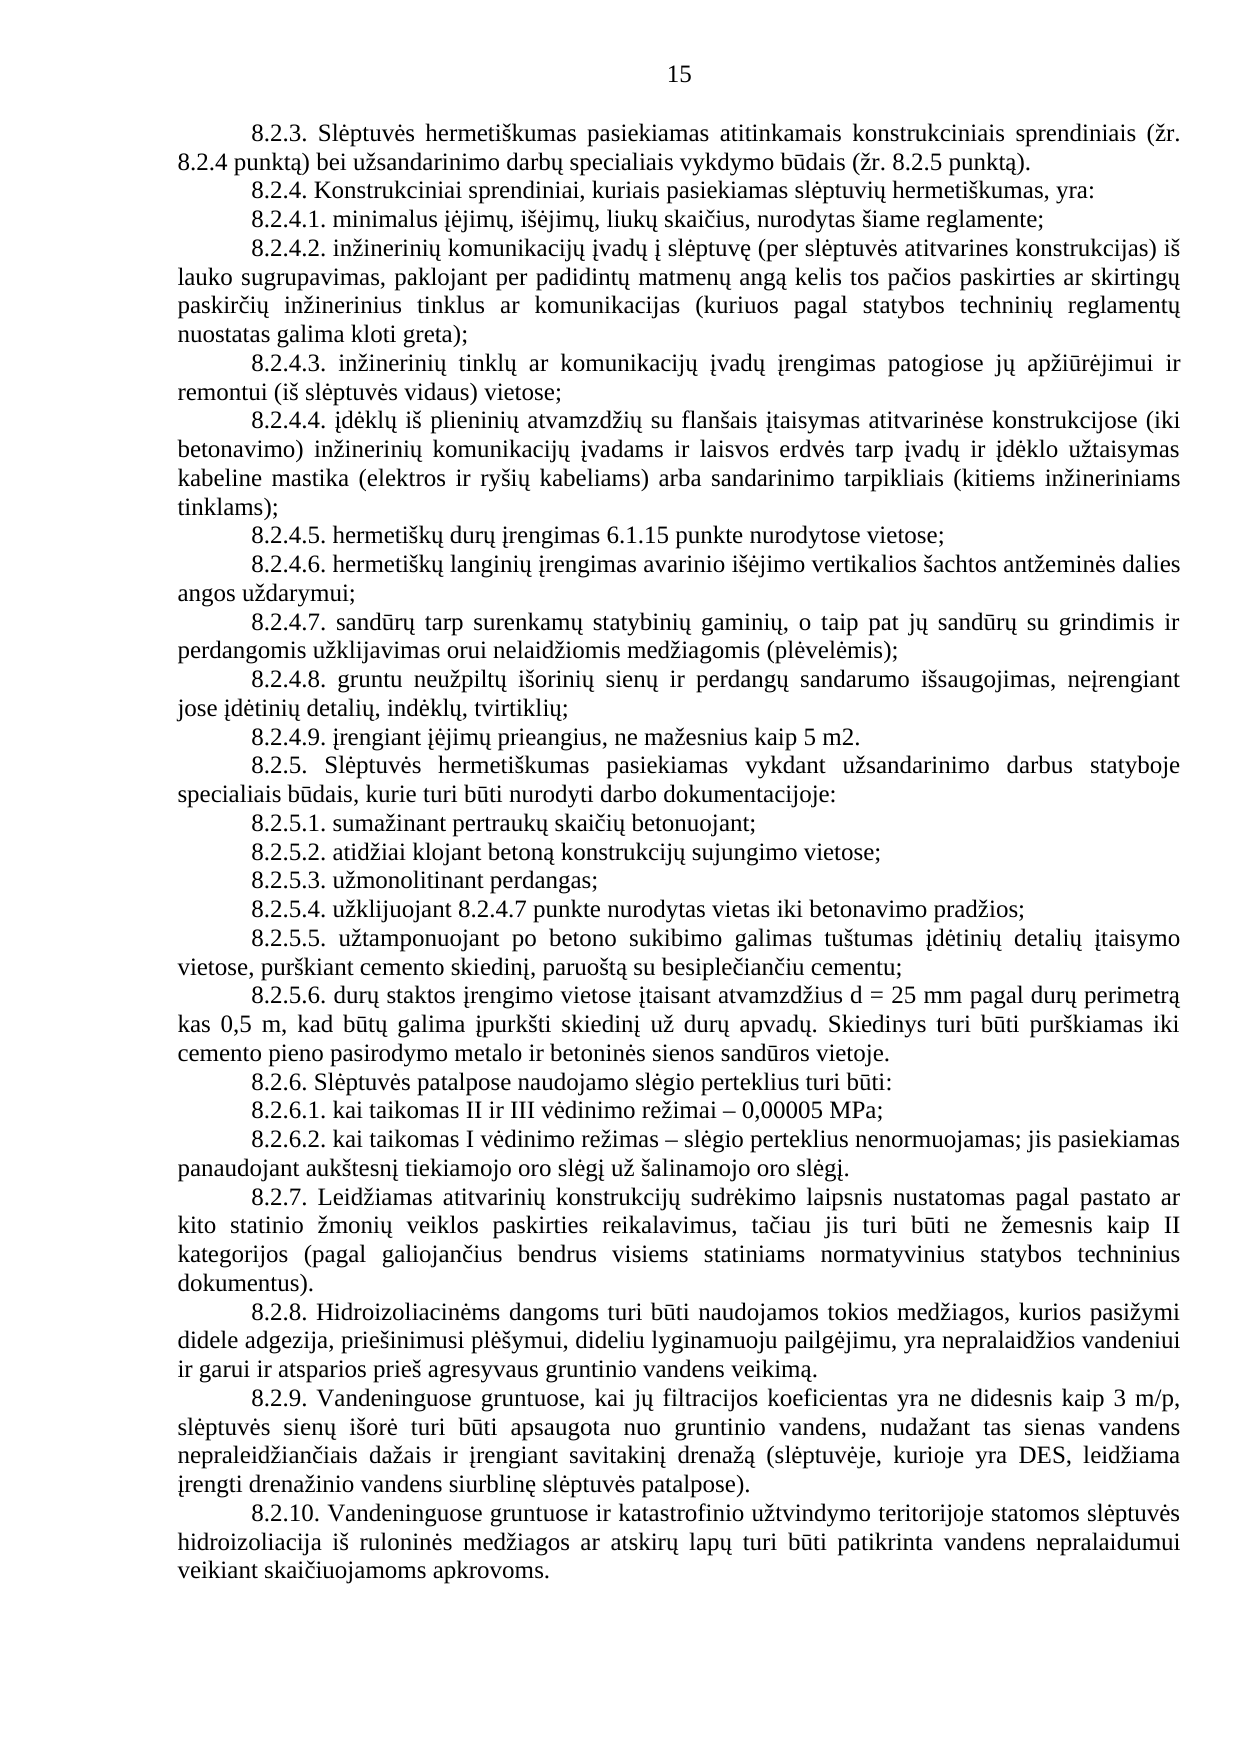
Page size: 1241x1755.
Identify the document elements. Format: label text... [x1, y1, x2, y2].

text 8.2.4. Konstrukciniai sprendiniai, kuriais pasiekiamas slėptuvių hermetiškumas, yra: [177, 176, 1181, 204]
text 8.2.4.1. minimalus įėjimų, išėjimų, liukų skaičius, nurodytas šiame reglamente; [177, 204, 1181, 233]
text 8.2.6.2. kai taikomas I vėdinimo režimas – slėgio perteklius nenormuojamas; jis pasiekiamas panaudojant aukštesnį tiekiamojo oro slėgį už šalinamojo oro slėgį. [177, 1124, 1181, 1182]
text 8.2.5.6. durų staktos įrengimo vietose įtaisant atvamzdžius d = 25 mm pagal durų perimetrą kas 0,5 m, kad būtų galima įpurkšti skiedinį už durų apvadų. Skiedinys turi būti purškiamas iki cemento pieno pasirodymo metalo ir betoninės sienos sandūros vietoje. [177, 981, 1181, 1067]
text 8.2.5.5. užtamponuojant po betono sukibimo galimas tuštumas įdėtinių detalių įtaisymo vietose, purškiant cemento skiedinį, paruoštą su besiplečiančiu cementu; [177, 923, 1181, 981]
text 8.2.4.3. inžinerinių tinklų ar komunikacijų įvadų įrengimas patogiose jų apžiūrėjimui ir remontui (iš slėptuvės vidaus) vietose; [177, 348, 1181, 406]
text 8.2.9. Vandeninguose gruntuose, kai jų filtracijos koeficientas yra ne didesnis kaip 3 m/p, slėptuvės sienų išorė turi būti apsaugota nuo gruntinio vandens, nudažant tas sienas vandens nepraleidžiančiais dažais ir įrengiant savitakinį drenažą (slėptuvėje, kurioje yra DES, leidžiama įrengti drenažinio vandens siurblinę slėptuvės patalpose). [177, 1383, 1181, 1498]
text 8.2.4.7. sandūrų tarp surenkamų statybinių gaminių, o taip pat jų sandūrų su grindimis ir perdangomis užklijavimas orui nelaidžiomis medžiagomis (plėvelėmis); [177, 607, 1181, 664]
text 8.2.3. Slėptuvės hermetiškumas pasiekiamas atitinkamais konstrukciniais sprendiniais (žr. 8.2.4 punktą) bei užsandarinimo darbų specialiais vykdymo būdais (žr. 8.2.5 punktą). [177, 118, 1181, 176]
text 8.2.4.5. hermetiškų durų įrengimas 6.1.15 punkte nurodytose vietose; [177, 521, 1181, 549]
text 8.2.5.4. užklijuojant 8.2.4.7 punkte nurodytas vietas iki betonavimo pradžios; [177, 894, 1181, 923]
text 8.2.7. Leidžiamas atitvarinių konstrukcijų sudrėkimo laipsnis nustatomas pagal pastato ar kito statinio žmonių veiklos paskirties reikalavimus, tačiau jis turi būti ne žemesnis kaip II kategorijos (pagal galiojančius bendrus visiems statiniams normatyvinius statybos techninius dokumentus). [177, 1182, 1181, 1297]
text 8.2.5.2. atidžiai klojant betoną konstrukcijų sujungimo vietose; [177, 837, 1181, 866]
text 8.2.6. Slėptuvės patalpose naudojamo slėgio perteklius turi būti: [177, 1067, 1181, 1096]
text 8.2.5.1. sumažinant pertraukų skaičių betonuojant; [177, 808, 1181, 837]
text 8.2.4.2. inžinerinių komunikacijų įvadų į slėptuvę (per slėptuvės atitvarines konstrukcijas) iš lauko sugrupavimas, paklojant per padidintų matmenų angą kelis tos pačios paskirties ar skirtingų paskirčių inžinerinius tinklus ar komunikacijas (kuriuos pagal statybos techninių reglamentų nuostatas galima kloti greta); [177, 233, 1181, 348]
text 8.2.5.3. užmonolitinant perdangas; [177, 866, 1181, 894]
text 8.2.4.6. hermetiškų langinių įrengimas avarinio išėjimo vertikalios šachtos antžeminės dalies angos uždarymui; [177, 549, 1181, 607]
text 8.2.5. Slėptuvės hermetiškumas pasiekiamas vykdant užsandarinimo darbus statyboje specialiais būdais, kurie turi būti nurodyti darbo dokumentacijoje: [177, 751, 1181, 808]
text 8.2.4.4. įdėklų iš plieninių atvamzdžių su flanšais įtaisymas atitvarinėse konstrukcijose (iki betonavimo) inžinerinių komunikacijų įvadams ir laisvos erdvės tarp įvadų ir įdėklo užtaisymas kabeline mastika (elektros ir ryšių kabeliams) arba sandarinimo tarpikliais (kitiems inžineriniams tinklams); [177, 406, 1181, 521]
text 8.2.4.9. įrengiant įėjimų prieangius, ne mažesnius kaip 5 m2. [177, 722, 1181, 751]
text 8.2.4.8. gruntu neužpiltų išorinių sienų ir perdangų sandarumo išsaugojimas, neįrengiant jose įdėtinių detalių, indėklų, tvirtiklių; [177, 664, 1181, 722]
text 8.2.8. Hidroizoliacinėms dangoms turi būti naudojamos tokios medžiagos, kurios pasižymi didele adgezija, priešinimusi plėšymui, dideliu lyginamuoju pailgėjimu, yra nepralaidžios vandeniui ir garui ir atsparios prieš agresyvaus gruntinio vandens veikimą. [177, 1297, 1181, 1383]
text 8.2.6.1. kai taikomas II ir III vėdinimo režimai – 0,00005 MPa; [177, 1096, 1181, 1124]
text 8.2.10. Vandeninguose gruntuose ir katastrofinio užtvindymo teritorijoje statomos slėptuvės hidroizoliacija iš ruloninės medžiagos ar atskirų lapų turi būti patikrinta vandens nepralaidumui veikiant skaičiuojamoms apkrovoms. [177, 1498, 1181, 1584]
